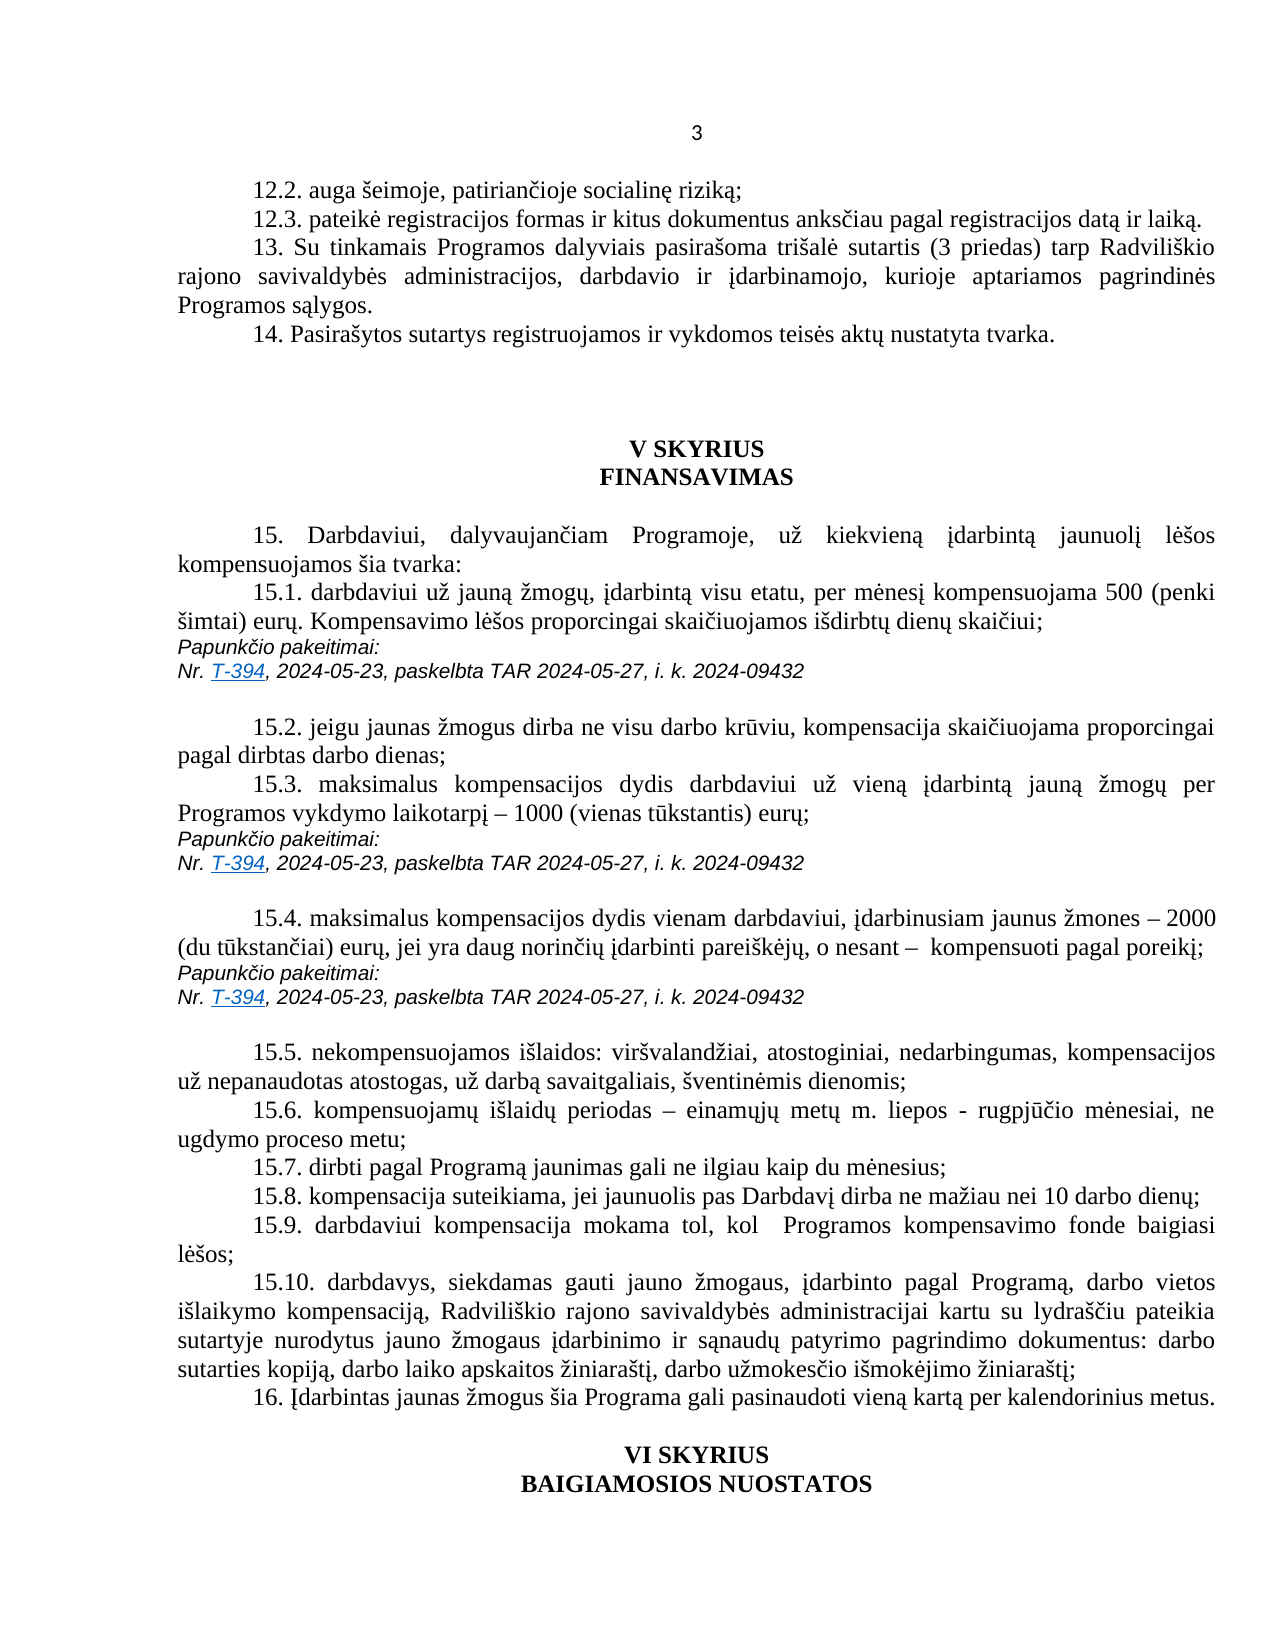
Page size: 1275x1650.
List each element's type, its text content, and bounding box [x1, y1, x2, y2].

text V SKYRIUS [177, 434, 1216, 462]
text FINANSAVIMAS [177, 462, 1216, 491]
text Papunkčio pakeitimai: [177, 827, 1216, 851]
text 15. Darbdaviui, dalyvaujančiam Programoje, už kiekvieną įdarbintą jaunuolį lėšos kompensuojamos šia tvarka: [177, 520, 1216, 577]
text 15.8. kompensacija suteikiama, jei jaunuolis pas Darbdavį dirba ne mažiau nei 10 darbo dienų; [177, 1181, 1216, 1210]
text Papunkčio pakeitimai: [177, 961, 1216, 985]
text 16. Įdarbintas jaunas žmogus šia Programa gali pasinaudoti vieną kartą per kalendorinius metus. [177, 1382, 1216, 1411]
text 15.1. darbdaviui už jauną žmogų, įdarbintą visu etatu, per mėnesį kompensuojama 500 (penki šimtai) eurų. Kompensavimo lėšos proporcingai skaičiuojamos išdirbtų dienų skaičiui; [177, 577, 1216, 635]
text 15.3. maksimalus kompensacijos dydis darbdaviui už vieną įdarbintą jauną žmogų per Programos vykdymo laikotarpį – 1000 (vienas tūkstantis) eurų; [177, 769, 1216, 827]
text 12.2. auga šeimoje, patiriančioje socialinę riziką; [177, 175, 1216, 204]
text Nr. T-394, 2024-05-23, paskelbta TAR 2024-05-27, i. k. 2024-09432 [177, 985, 1216, 1009]
text 15.5. nekompensuojamos išlaidos: viršvalandžiai, atostoginiai, nedarbingumas, kompensacijos už nepanaudotas atostogas, už darbą savaitgaliais, šventinėmis dienomis; [177, 1037, 1216, 1095]
text 12.3. pateikė registracijos formas ir kitus dokumentus anksčiau pagal registracijos datą ir laiką. [177, 204, 1216, 232]
text 15.7. dirbti pagal Programą jaunimas gali ne ilgiau kaip du mėnesius; [177, 1152, 1216, 1181]
text 15.4. maksimalus kompensacijos dydis vienam darbdaviui, įdarbinusiam jaunus žmones – 2000 (du tūkstančiai) eurų, jei yra daug norinčių įdarbinti pareiškėjų, o nesant – kompensuoti pagal poreikį; [177, 903, 1216, 961]
text VI SKYRIUS [177, 1440, 1216, 1469]
text 13. Su tinkamais Programos dalyviais pasirašoma trišalė sutartis (3 priedas) tarp Radviliškio rajono savivaldybės administracijos, darbdavio ir įdarbinamojo, kurioje aptariamos pagrindinės Programos sąlygos. [177, 232, 1216, 319]
text 15.2. jeigu jaunas žmogus dirba ne visu darbo krūviu, kompensacija skaičiuojama proporcingai pagal dirbtas darbo dienas; [177, 712, 1216, 769]
text Nr. T-394, 2024-05-23, paskelbta TAR 2024-05-27, i. k. 2024-09432 [177, 659, 1216, 683]
text BAIGIAMOSIOS NUOSTATOS [177, 1469, 1216, 1497]
text 14. Pasirašytos sutartys registruojamos ir vykdomos teisės aktų nustatyta tvarka. [177, 319, 1216, 347]
text Papunkčio pakeitimai: [177, 635, 1216, 659]
text 15.10. darbdavys, siekdamas gauti jauno žmogaus, įdarbinto pagal Programą, darbo vietos išlaikymo kompensaciją, Radviliškio rajono savivaldybės administracijai kartu su lydraščiu pateikia sutartyje nurodytus jauno žmogaus įdarbinimo ir sąnaudų patyrimo pagrindimo dokumentus: darbo sutarties kopiją, darbo laiko apskaitos žiniaraštį, darbo užmokesčio išmokėjimo žiniaraštį; [177, 1267, 1216, 1382]
text 15.6. kompensuojamų išlaidų periodas – einamųjų metų m. liepos - rugpjūčio mėnesiai, ne ugdymo proceso metu; [177, 1095, 1216, 1152]
text Nr. T-394, 2024-05-23, paskelbta TAR 2024-05-27, i. k. 2024-09432 [177, 851, 1216, 874]
text 15.9. darbdaviui kompensacija mokama tol, kol Programos kompensavimo fonde baigiasi lėšos; [177, 1210, 1216, 1267]
